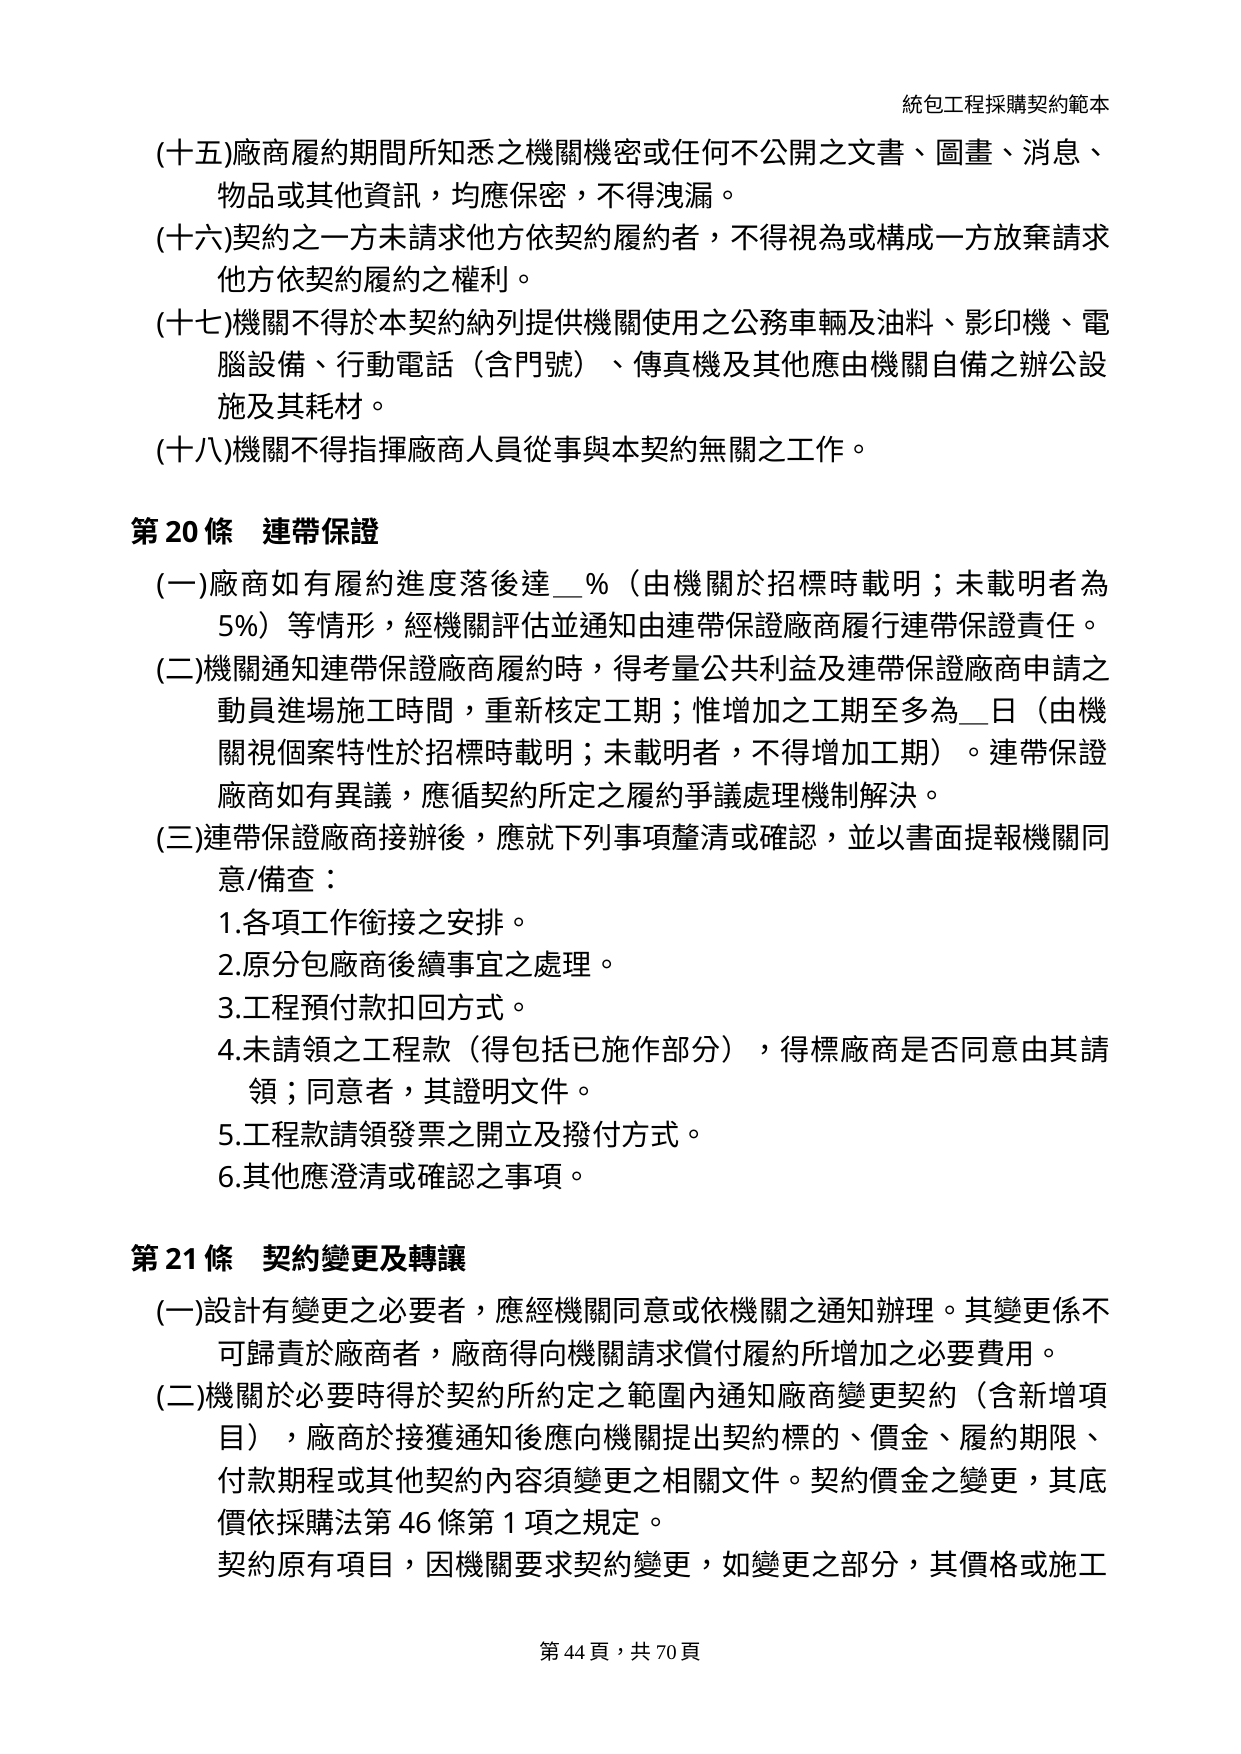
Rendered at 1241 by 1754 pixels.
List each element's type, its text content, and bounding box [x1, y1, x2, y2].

text (一)廠商如有履約進度落後達＿%（由機關於招標時載明；未載明者為5%）等情形，經機關評估並通知由連帶保證廠商履行連帶保證責任。 [156, 561, 1110, 645]
text (十六)契約之一方未請求他方依契約履約者，不得視為或構成一方放棄請求他方依契約履約之權利。 [156, 214, 1110, 299]
text 5.工程款請領發票之開立及撥付方式。 [217, 1111, 1110, 1154]
text 第21條 契約變更及轉讓 [130, 1236, 1110, 1278]
text (十五)廠商履約期間所知悉之機關機密或任何不公開之文書、圖畫、消息、物品或其他資訊，均應保密，不得洩漏。 [156, 130, 1110, 214]
text (二)機關於必要時得於契約所約定之範圍內通知廠商變更契約（含新增項目），廠商於接獲通知後應向機關提出契約標的、價金、履約期限、付款期程或其他契約內容須變更之相關文件。契約價金之變更，其底價依採購法第46條第1項之規定。 [156, 1373, 1110, 1542]
text 4.未請領之工程款（得包括已施作部分），得標廠商是否同意由其請領；同意者，其證明文件。 [217, 1027, 1110, 1111]
text (十七)機關不得於本契約納列提供機關使用之公務車輛及油料、影印機、電腦設備、行動電話（含門號）、傳真機及其他應由機關自備之辦公設施及其耗材。 [156, 299, 1110, 426]
text 3.工程預付款扣回方式。 [217, 984, 1110, 1027]
text (一)設計有變更之必要者，應經機關同意或依機關之通知辦理。其變更係不可歸責於廠商者，廠商得向機關請求償付履約所增加之必要費用。 [156, 1288, 1110, 1373]
text 6.其他應澄清或確認之事項。 [217, 1154, 1110, 1196]
text (二)機關通知連帶保證廠商履約時，得考量公共利益及連帶保證廠商申請之動員進場施工時間，重新核定工期；惟增加之工期至多為＿日（由機關視個案特性於招標時載明；未載明者，不得增加工期）。連帶保證廠商如有異議，應循契約所定之履約爭議處理機制解決。 [156, 645, 1110, 814]
text (三)連帶保證廠商接辦後，應就下列事項釐清或確認，並以書面提報機關同意/備查： [156, 814, 1110, 899]
text 1.各項工作銜接之安排。 [217, 899, 1110, 942]
text 2.原分包廠商後續事宜之處理。 [217, 942, 1110, 984]
text 契約原有項目，因機關要求契約變更，如變更之部分，其價格或施工 [217, 1542, 1110, 1584]
text 第20條 連帶保證 [130, 508, 1110, 551]
text (十八)機關不得指揮廠商人員從事與本契約無關之工作。 [156, 426, 1110, 469]
